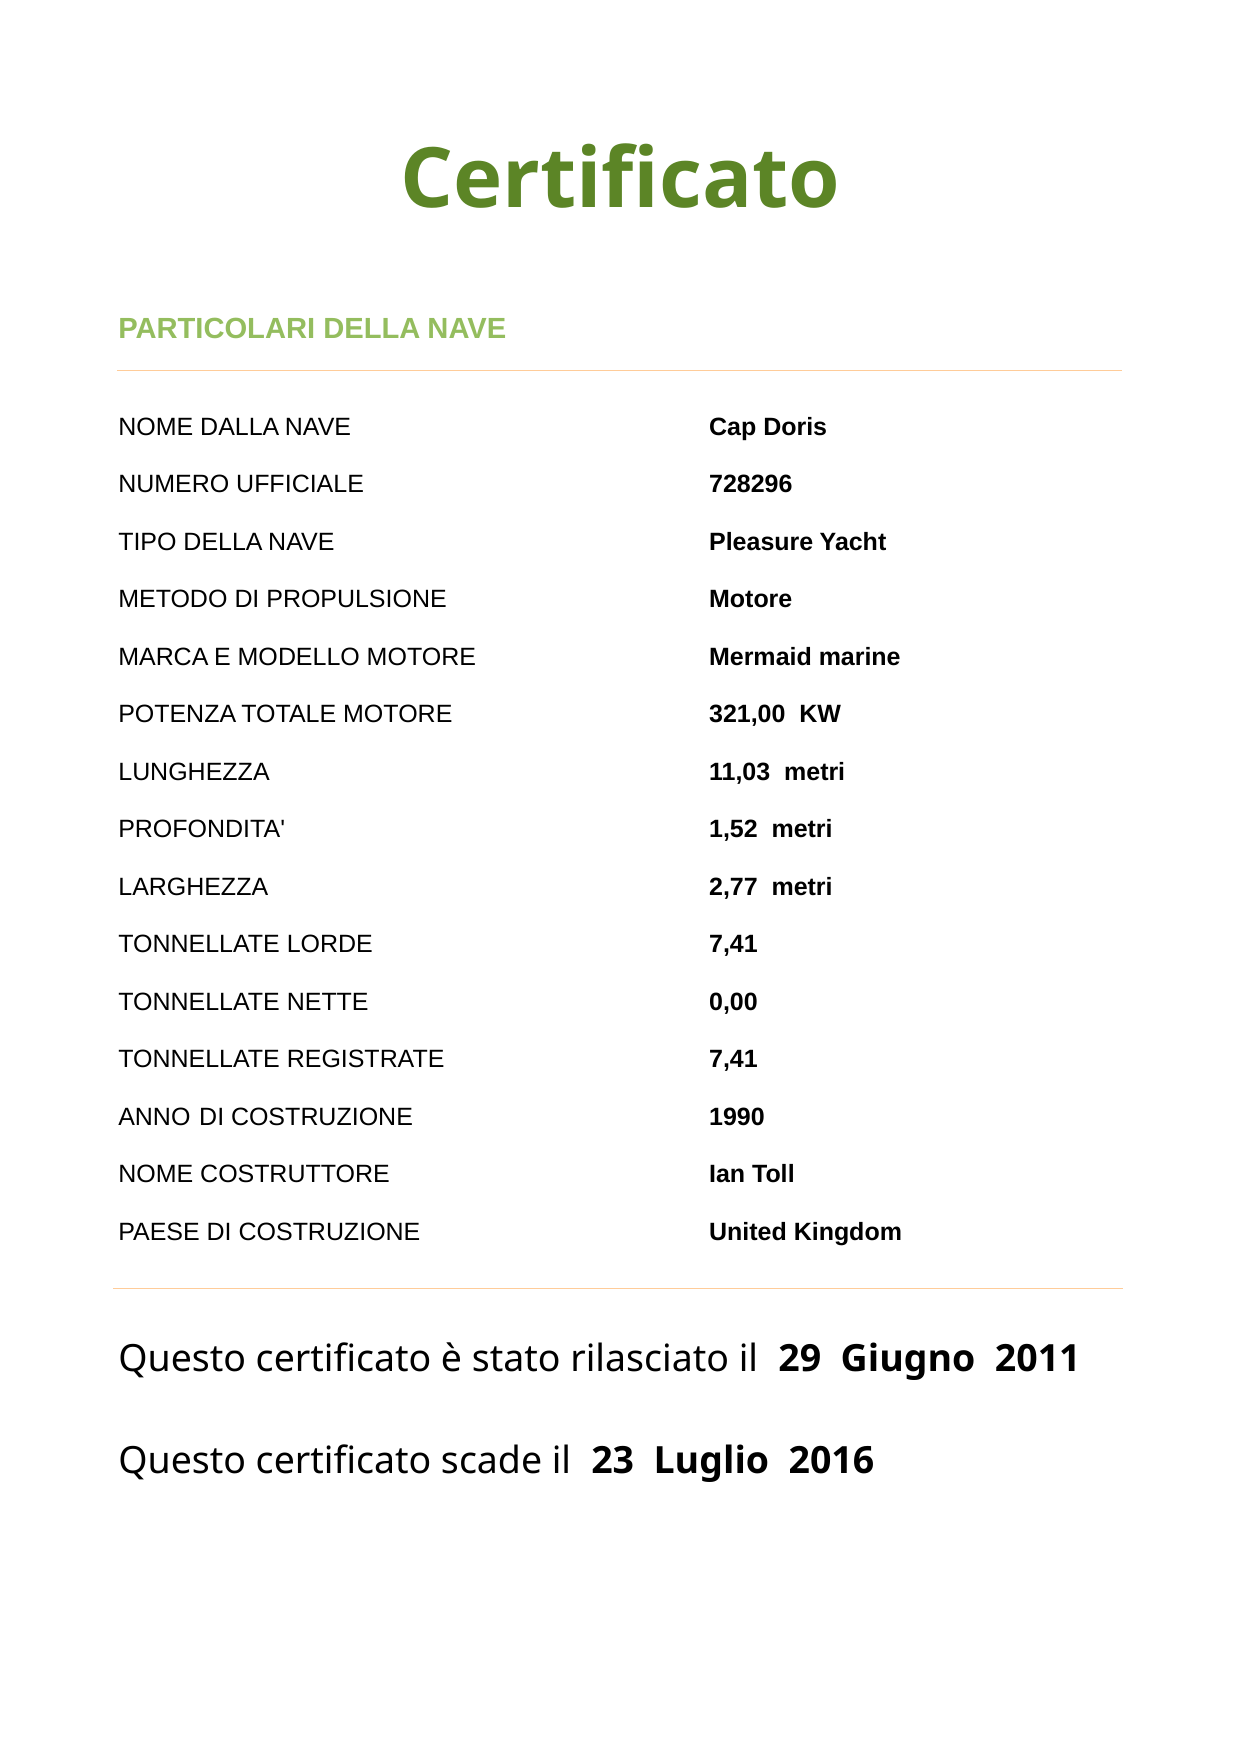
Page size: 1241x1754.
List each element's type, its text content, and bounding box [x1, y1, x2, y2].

text TIPO DELLA NAVE Pleasure Yacht [118, 527, 1122, 555]
text PROFONDITA' 1,52 metri [118, 814, 1122, 843]
text NOME DALLA NAVE Cap Doris [118, 412, 1122, 440]
text NOME COSTRUTTORE Ian Toll [118, 1159, 1122, 1188]
text Questo certificato scade il 23 Luglio 2016 [118, 1434, 1122, 1485]
text Certificato [118, 118, 1122, 232]
text PAESE DI COSTRUZIONE United Kingdom [118, 1217, 1122, 1245]
text POTENZA TOTALE MOTORE 321,00 KW [118, 699, 1122, 728]
text PARTICOLARI DELLA NAVE [118, 311, 1122, 344]
text METODO DI PROPULSIONE Motore [118, 584, 1122, 613]
text TONNELLATE NETTE 0,00 [118, 987, 1122, 1015]
text TONNELLATE LORDE 7,41 [118, 929, 1122, 958]
text TONNELLATE REGISTRATE 7,41 [118, 1044, 1122, 1073]
text LARGHEZZA 2,77 metri [118, 872, 1122, 900]
text LUNGHEZZA 11,03 metri [118, 757, 1122, 785]
text NUMERO UFFICIALE 728296 [118, 469, 1122, 498]
text ANNO DI COSTRUZIONE 1990 [118, 1102, 1122, 1130]
text MARCA E MODELLO MOTORE Mermaid marine [118, 642, 1122, 670]
text Questo certificato è stato rilasciato il 29 Giugno 2011 [118, 1332, 1122, 1383]
